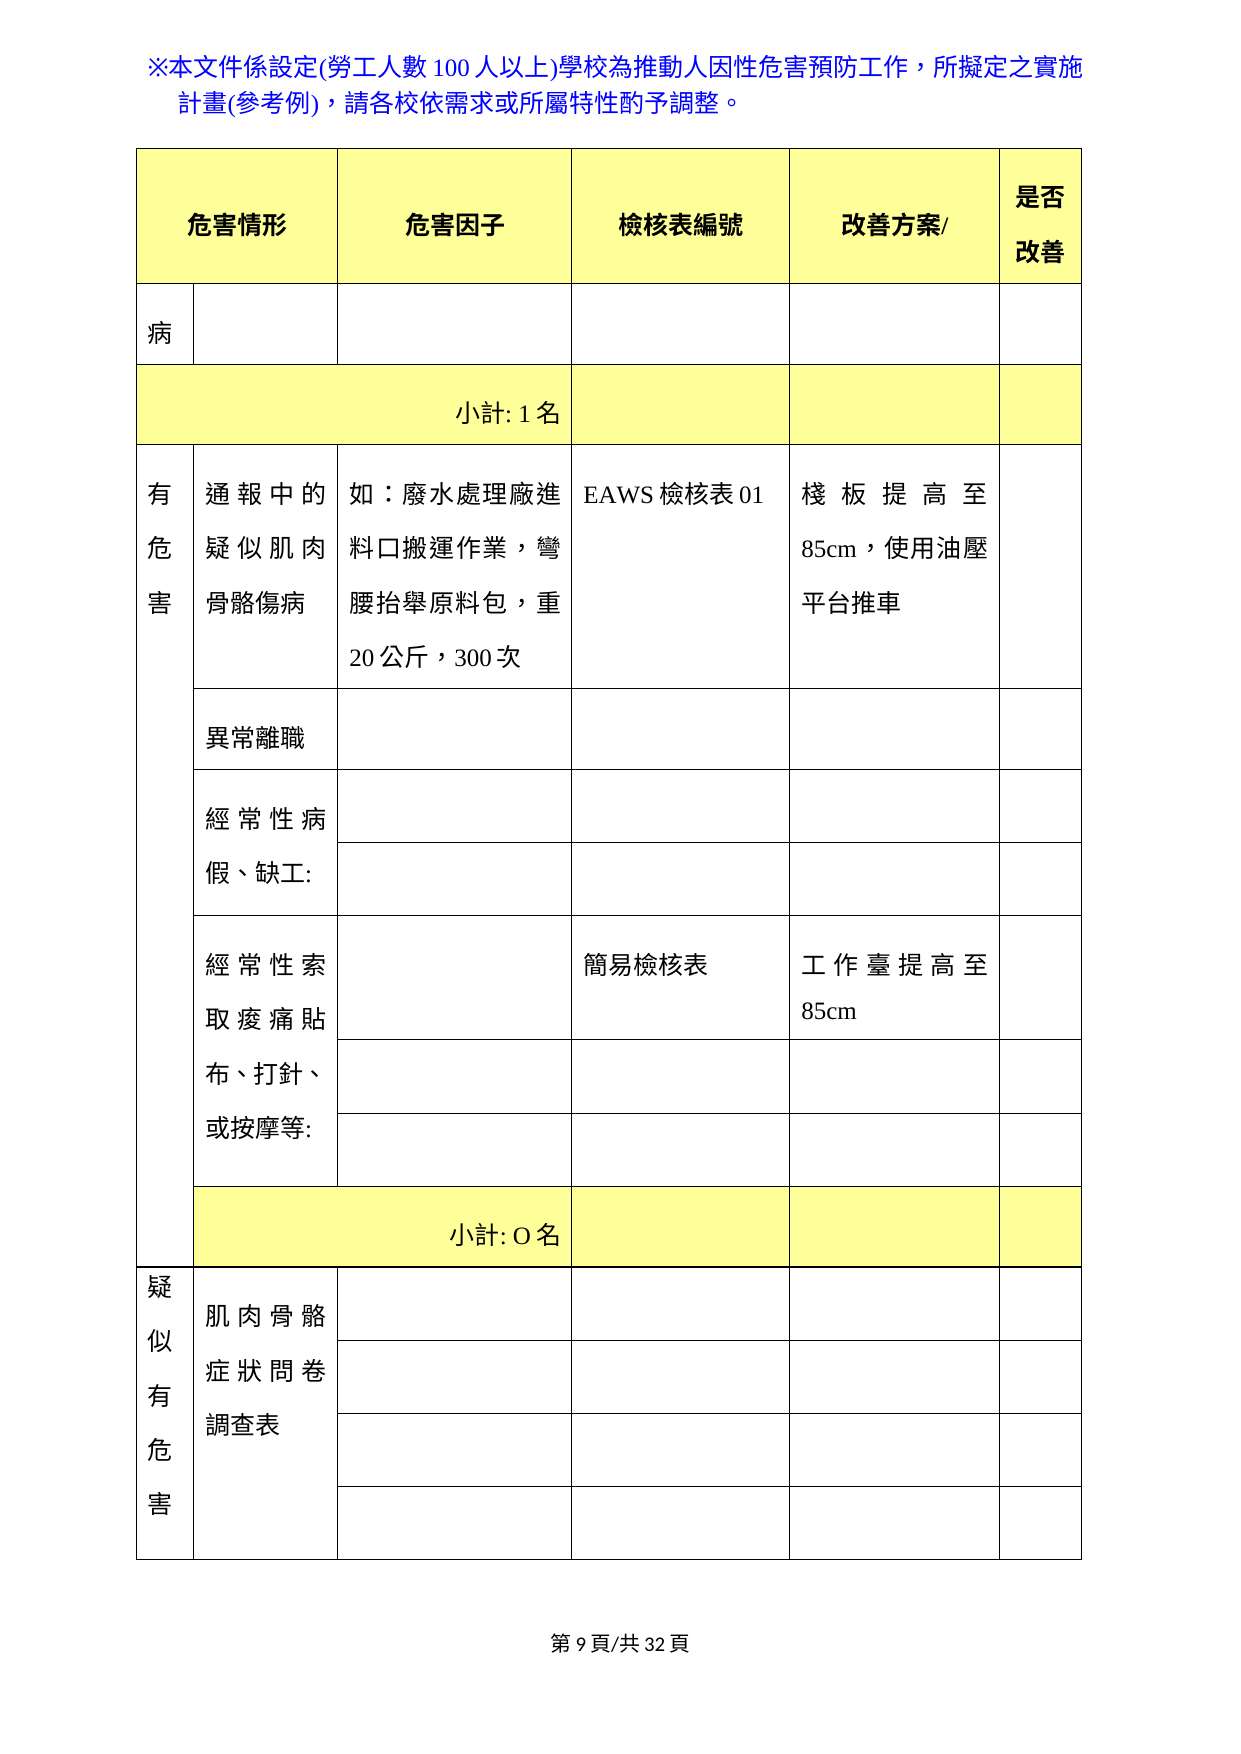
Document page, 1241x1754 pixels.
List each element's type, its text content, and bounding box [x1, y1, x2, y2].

table_cell [1000, 365, 1081, 444]
table_cell [572, 1268, 789, 1339]
table_cell [1000, 445, 1081, 688]
table_cell [1000, 770, 1081, 842]
table_cell [338, 916, 571, 1039]
table_cell [790, 284, 999, 363]
table_cell 有危害 [137, 445, 193, 1266]
table_cell [338, 1414, 571, 1486]
table_cell [790, 843, 999, 915]
table_cell [1000, 1414, 1081, 1486]
table_cell 經常性病假、缺工: [194, 770, 337, 915]
table_cell [572, 1114, 789, 1186]
table_cell [790, 770, 999, 842]
table_cell [790, 1187, 999, 1266]
table_cell 肌肉骨骼症狀問卷調查表 [194, 1268, 337, 1559]
table_cell [572, 1341, 789, 1413]
table_cell 小計: 1名 [137, 365, 571, 444]
table_cell [338, 284, 571, 363]
table_header 危害因子 [338, 149, 571, 283]
table_cell 小計: O名 [194, 1187, 571, 1266]
table_cell 經常性索取痠痛貼布、打針、或按摩等: [194, 916, 337, 1186]
table_cell 簡易檢核表 [572, 916, 789, 1039]
table_header 是否改善 [1000, 149, 1081, 283]
table_cell [1000, 1487, 1081, 1559]
table_cell [572, 770, 789, 842]
table_cell 通報中的疑似肌肉骨骼傷病 [194, 445, 337, 688]
table_cell [790, 1040, 999, 1112]
table_cell [790, 1268, 999, 1339]
table_cell [338, 843, 571, 915]
table_cell [1000, 1268, 1081, 1339]
table_cell [1000, 843, 1081, 915]
table_cell [338, 1040, 571, 1112]
table_cell [790, 1487, 999, 1559]
table_cell [790, 1414, 999, 1486]
table_cell [1000, 1341, 1081, 1413]
table_cell [790, 365, 999, 444]
table_cell [572, 1487, 789, 1559]
table_cell [572, 1414, 789, 1486]
table_cell [790, 689, 999, 769]
table_cell [338, 1268, 571, 1339]
table_cell EAWS檢核表01 [572, 445, 789, 688]
table_header 改善方案/ [790, 149, 999, 283]
table_cell 棧板提高至85cm，使用油壓平台推車 [790, 445, 999, 688]
table_cell [572, 843, 789, 915]
table_cell [338, 689, 571, 769]
table_cell [1000, 284, 1081, 363]
table_cell 如：廢水處理廠進料口搬運作業，彎腰抬舉原料包，重20公斤，300次 [338, 445, 571, 688]
table_cell [338, 770, 571, 842]
table_cell [572, 1187, 789, 1266]
table_cell [1000, 1114, 1081, 1186]
table_cell [338, 1114, 571, 1186]
table_cell [790, 1114, 999, 1186]
table_cell [572, 1040, 789, 1112]
table_cell [1000, 1187, 1081, 1266]
table_cell [338, 1487, 571, 1559]
table_cell [1000, 689, 1081, 769]
table_cell [572, 689, 789, 769]
table_cell [1000, 1040, 1081, 1112]
table_cell 病 [137, 284, 193, 363]
table_cell [338, 1341, 571, 1413]
table_header 檢核表編號 [572, 149, 789, 283]
table_cell 異常離職 [194, 689, 337, 769]
table_cell 工作臺提高至85cm [790, 916, 999, 1039]
table_cell [790, 1341, 999, 1413]
table_cell [1000, 916, 1081, 1039]
table_header 危害情形 [137, 149, 337, 283]
table_cell [194, 284, 337, 363]
table_cell [572, 365, 789, 444]
table_cell [572, 284, 789, 363]
table_cell 疑似有危害 [137, 1268, 193, 1559]
